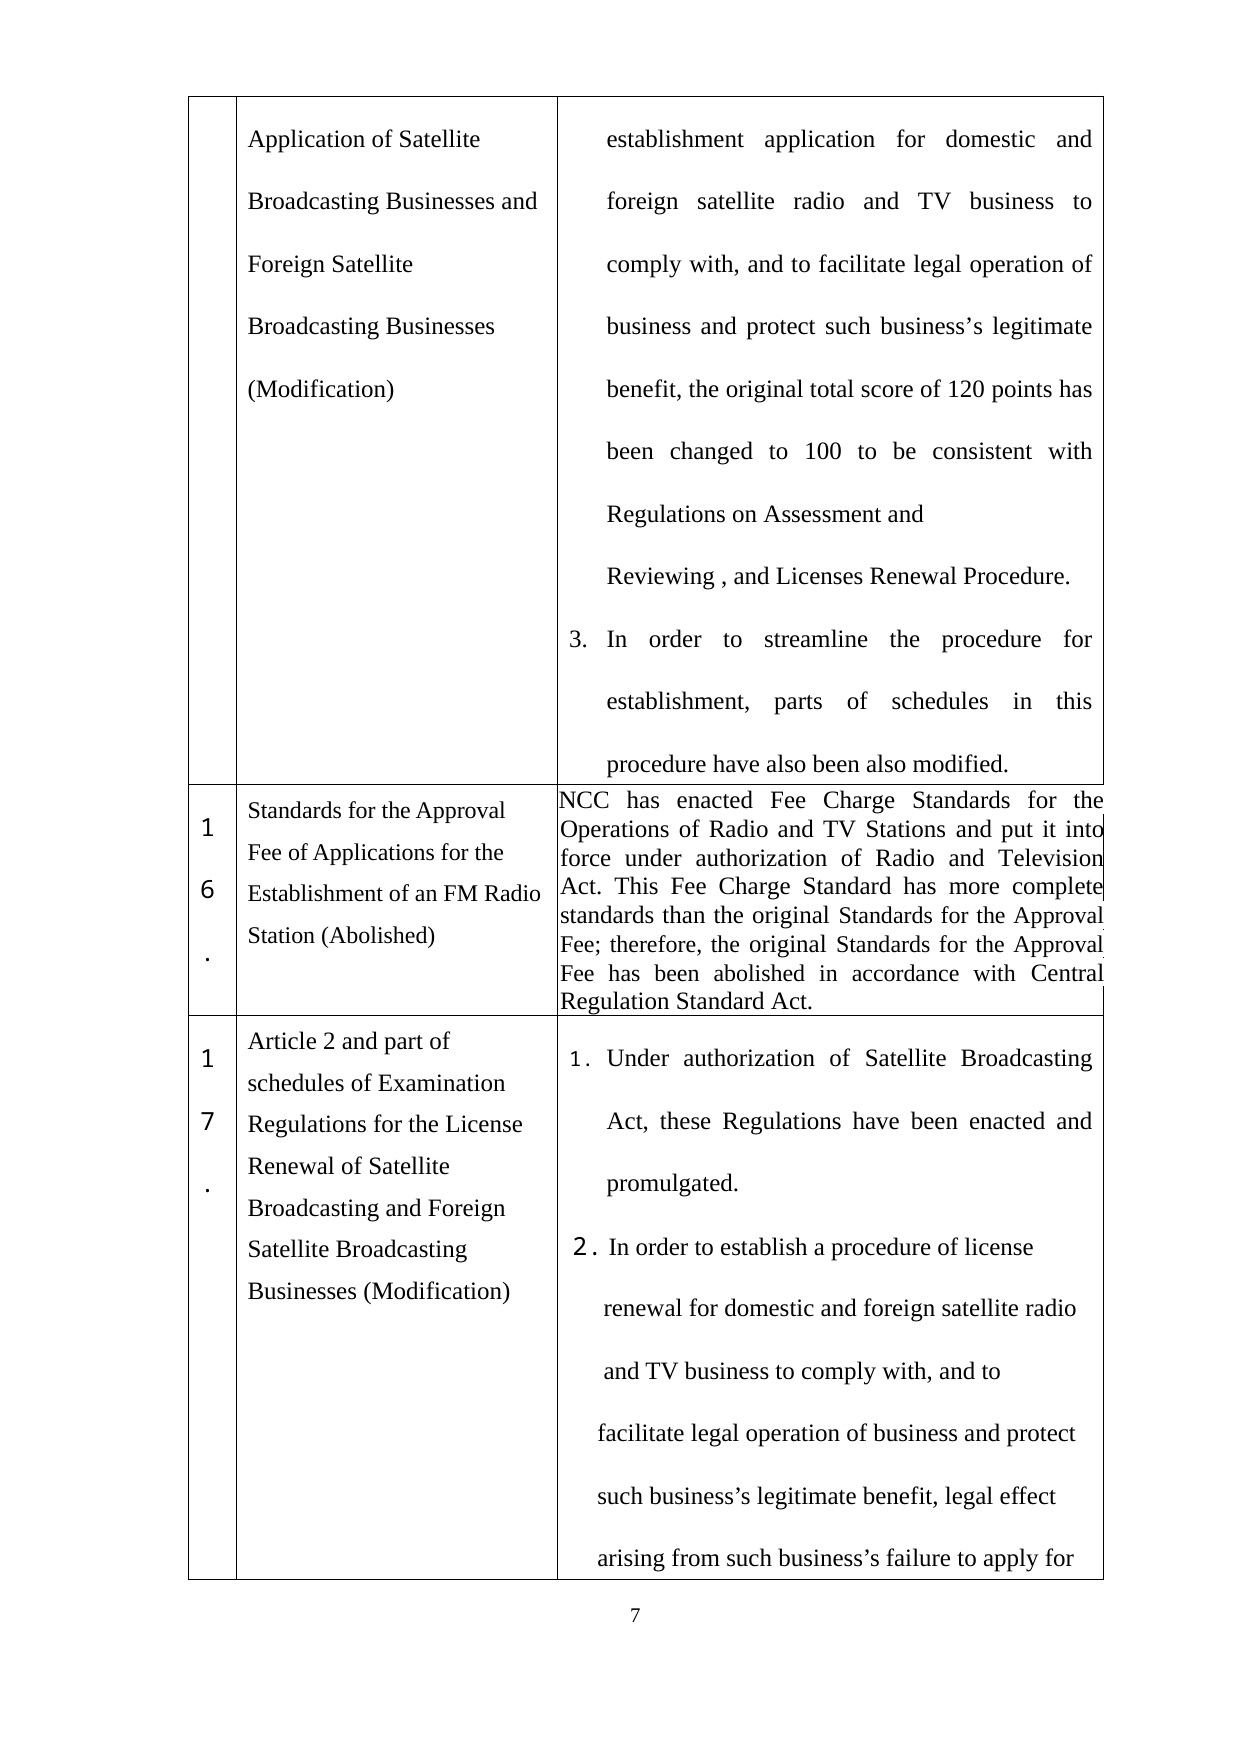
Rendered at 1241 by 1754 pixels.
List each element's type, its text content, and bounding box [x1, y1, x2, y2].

table_cell NCC has enacted Fee Charge Standards for the Operations of Radio and TV Stations and put it into force under authorization of Radio and Television Act. This Fee Charge Standard has more complete standards than the original Standards for the Approval Fee; therefore, the original Standards for the Approval Fee has been abolished in accordance with Central Regulation Standard Act. [558, 785, 1103, 1015]
table_cell Standards for the Approval Fee of Applications for the Establishment of an FM Radio Station (Abolished) [237, 785, 557, 1015]
table_cell Article 2 and part of schedules of Examination Regulations for the License Renewal of Satellite Broadcasting and Foreign Satellite Broadcasting Businesses (Modification) [237, 1016, 557, 1579]
table_cell [189, 97, 236, 784]
table_cell [189, 785, 236, 1015]
table_cell [189, 1016, 236, 1579]
table_cell Application of Satellite Broadcasting Businesses and Foreign Satellite Broadcasting Businesses (Modification) [237, 97, 557, 784]
table_cell establishment application for domestic and foreign satellite radio and TV business to comply with, and to facilitate legal operation of business and protect such business’s legitimate benefit, the original total score of 120 points has been changed to 100 to be consistent with Regulations on Assessment and Reviewing , and Licenses Renewal Procedure. In order to streamline the procedure for establishment, parts of schedules in this procedure have also been also modified. [558, 97, 1103, 784]
table_cell Under authorization of Satellite Broadcasting Act, these Regulations have been enacted and promulgated. 2. In order to establish a procedure of license renewal for domestic and foreign satellite radio and TV business to comply with, and to facilitate legal operation of business and protect such business’s legitimate benefit, legal effect arising from such business’s failure to apply for [558, 1016, 1103, 1579]
